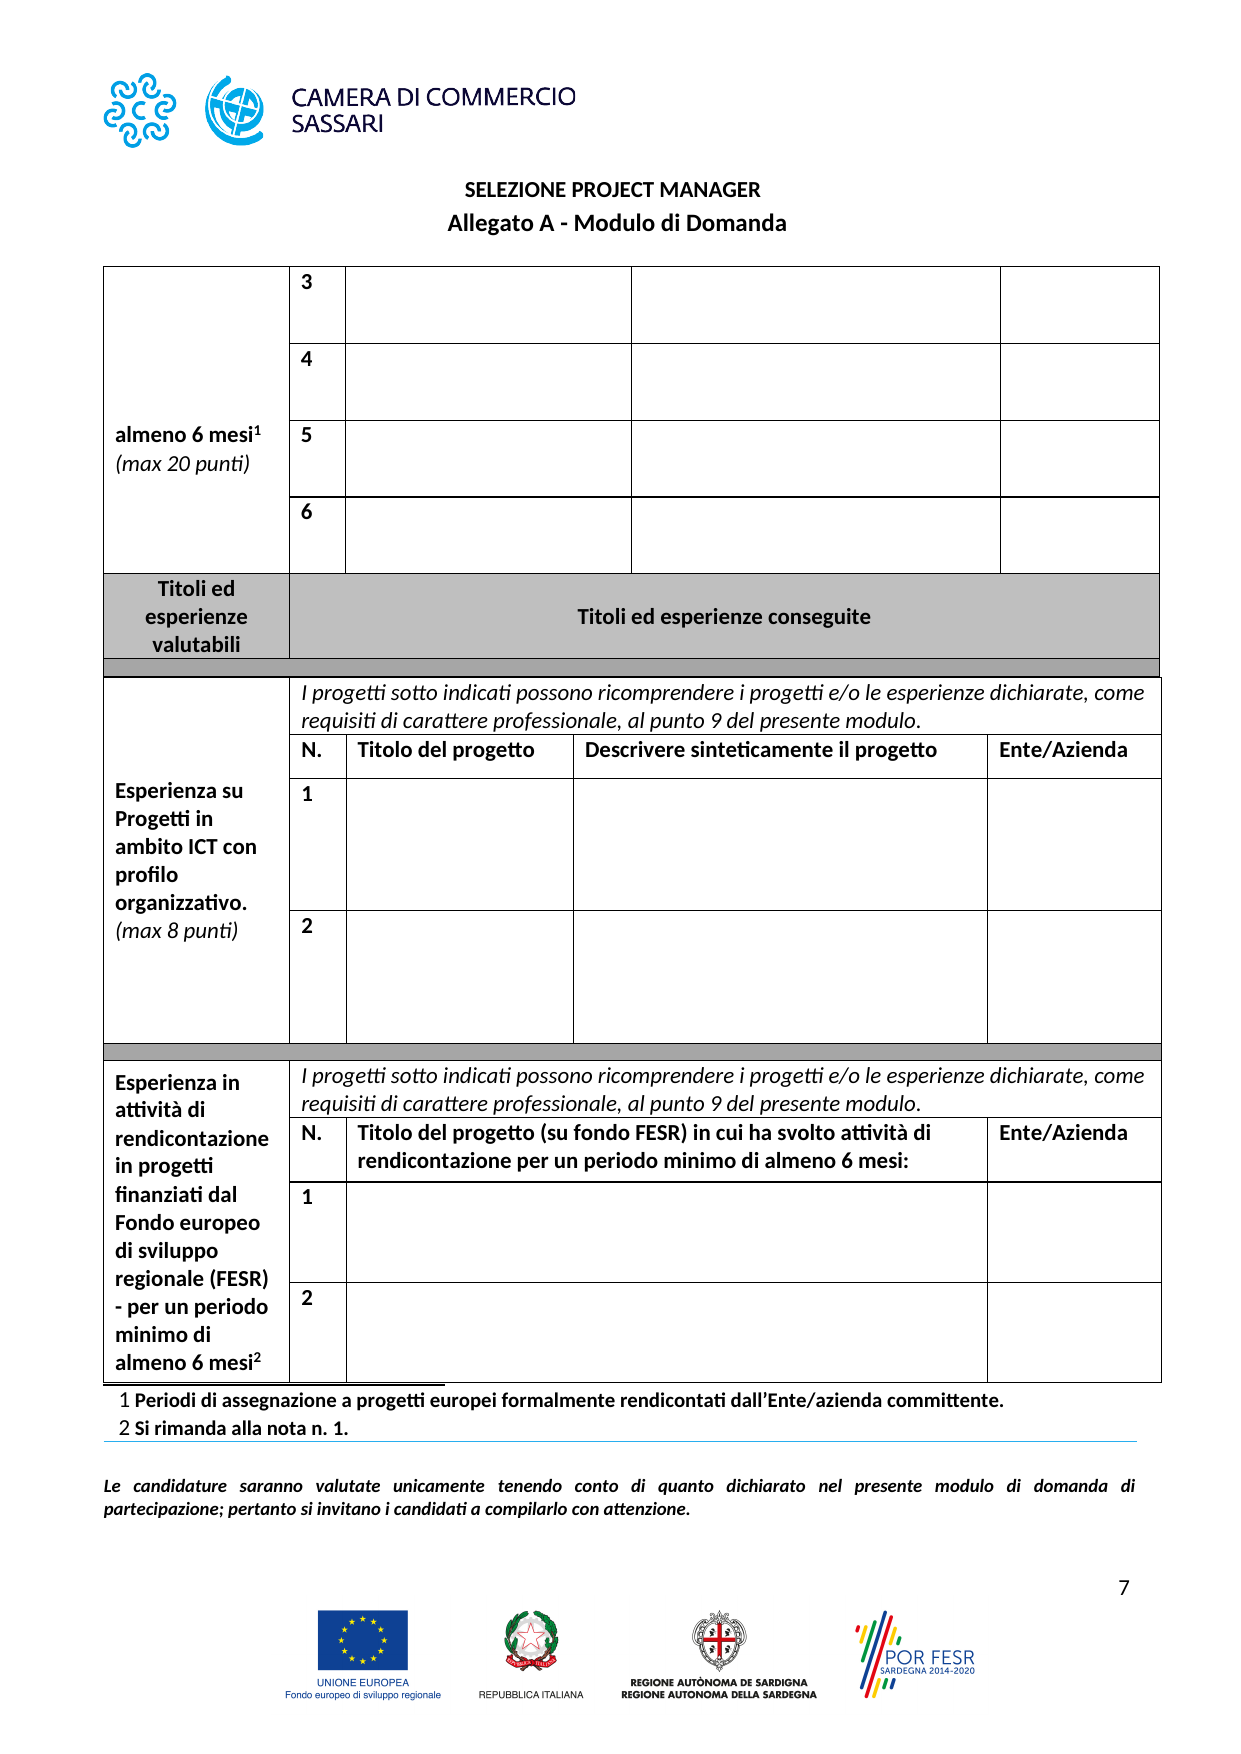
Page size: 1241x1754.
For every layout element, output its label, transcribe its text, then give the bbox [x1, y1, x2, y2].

table_cell [988, 1183, 1161, 1282]
table_cell Titolo del progetto [347, 735, 573, 778]
table_cell [988, 779, 1161, 910]
table_cell [347, 911, 573, 1042]
table_cell I progetti sotto indicati possono ricomprendere i progetti e/o le esperienze dichiarate, come requisiti di carattere professionale, al punto 9 del presente modulo. [290, 1061, 1161, 1117]
table_cell 3 [290, 267, 345, 343]
table_cell [347, 1283, 987, 1382]
table_cell [1001, 344, 1159, 419]
table_cell 1 [290, 1183, 346, 1282]
table_cell [1001, 267, 1159, 343]
table_cell [574, 911, 987, 1042]
table_cell 1 [290, 779, 346, 910]
table_cell [346, 421, 631, 496]
table_cell N. [290, 735, 346, 778]
table_cell [1001, 421, 1159, 496]
table_header I progetti sotto indicati possono ricomprendere i progetti e/o le esperienze dichiarate, come requisiti di carattere professionale, al punto 9 del presente modulo. [290, 678, 1161, 734]
table_cell 4 [290, 344, 345, 419]
table_cell 6 [290, 498, 345, 573]
table_cell [632, 344, 1000, 419]
table_cell Titoli ed esperienze conseguite [290, 574, 1159, 658]
table_cell [632, 421, 1000, 496]
table_cell [346, 498, 631, 573]
table_cell [347, 1183, 987, 1282]
table_cell Titoli ed esperienze valutabili [104, 574, 289, 658]
table_cell [104, 659, 1159, 676]
table_cell [346, 267, 631, 343]
table_cell [632, 498, 1000, 573]
table_cell [988, 1283, 1161, 1382]
table_cell 2 [290, 1283, 346, 1382]
table_cell [346, 344, 631, 419]
table_cell [1001, 498, 1159, 573]
table_cell [632, 267, 1000, 343]
table_cell Ente/Azienda [988, 1118, 1161, 1181]
table_cell Esperienza su Progetti UE: Numero dei Progetti in cui il candidato ha partecipato per un periodo minimo di almeno 6 mesi (max 20 punti) [104, 267, 289, 573]
table_cell [988, 911, 1161, 1042]
table_cell Esperienza in attività di rendicontazione in progetti finanziati dal Fondo europeo di sviluppo regionale (FESR) - per un periodo minimo di almeno 6 mesi (max 10 punti) [104, 1061, 289, 1382]
table_cell 5 [290, 421, 345, 496]
table_cell [347, 779, 573, 910]
table_cell N. [290, 1118, 346, 1181]
table_cell Descrivere sinteticamente il progetto [574, 735, 987, 778]
table_cell [574, 779, 987, 910]
table_cell 2 [290, 911, 346, 1042]
table_header Esperienza su Progetti in ambito ICT con profilo organizzativo. (max 8 punti) [104, 678, 289, 1042]
table_cell Ente/Azienda [988, 735, 1161, 778]
table_cell [104, 1044, 1161, 1060]
table_cell Titolo del progetto (su fondo FESR) in cui ha svolto attività di rendicontazione per un periodo minimo di almeno 6 mesi: [347, 1118, 987, 1181]
